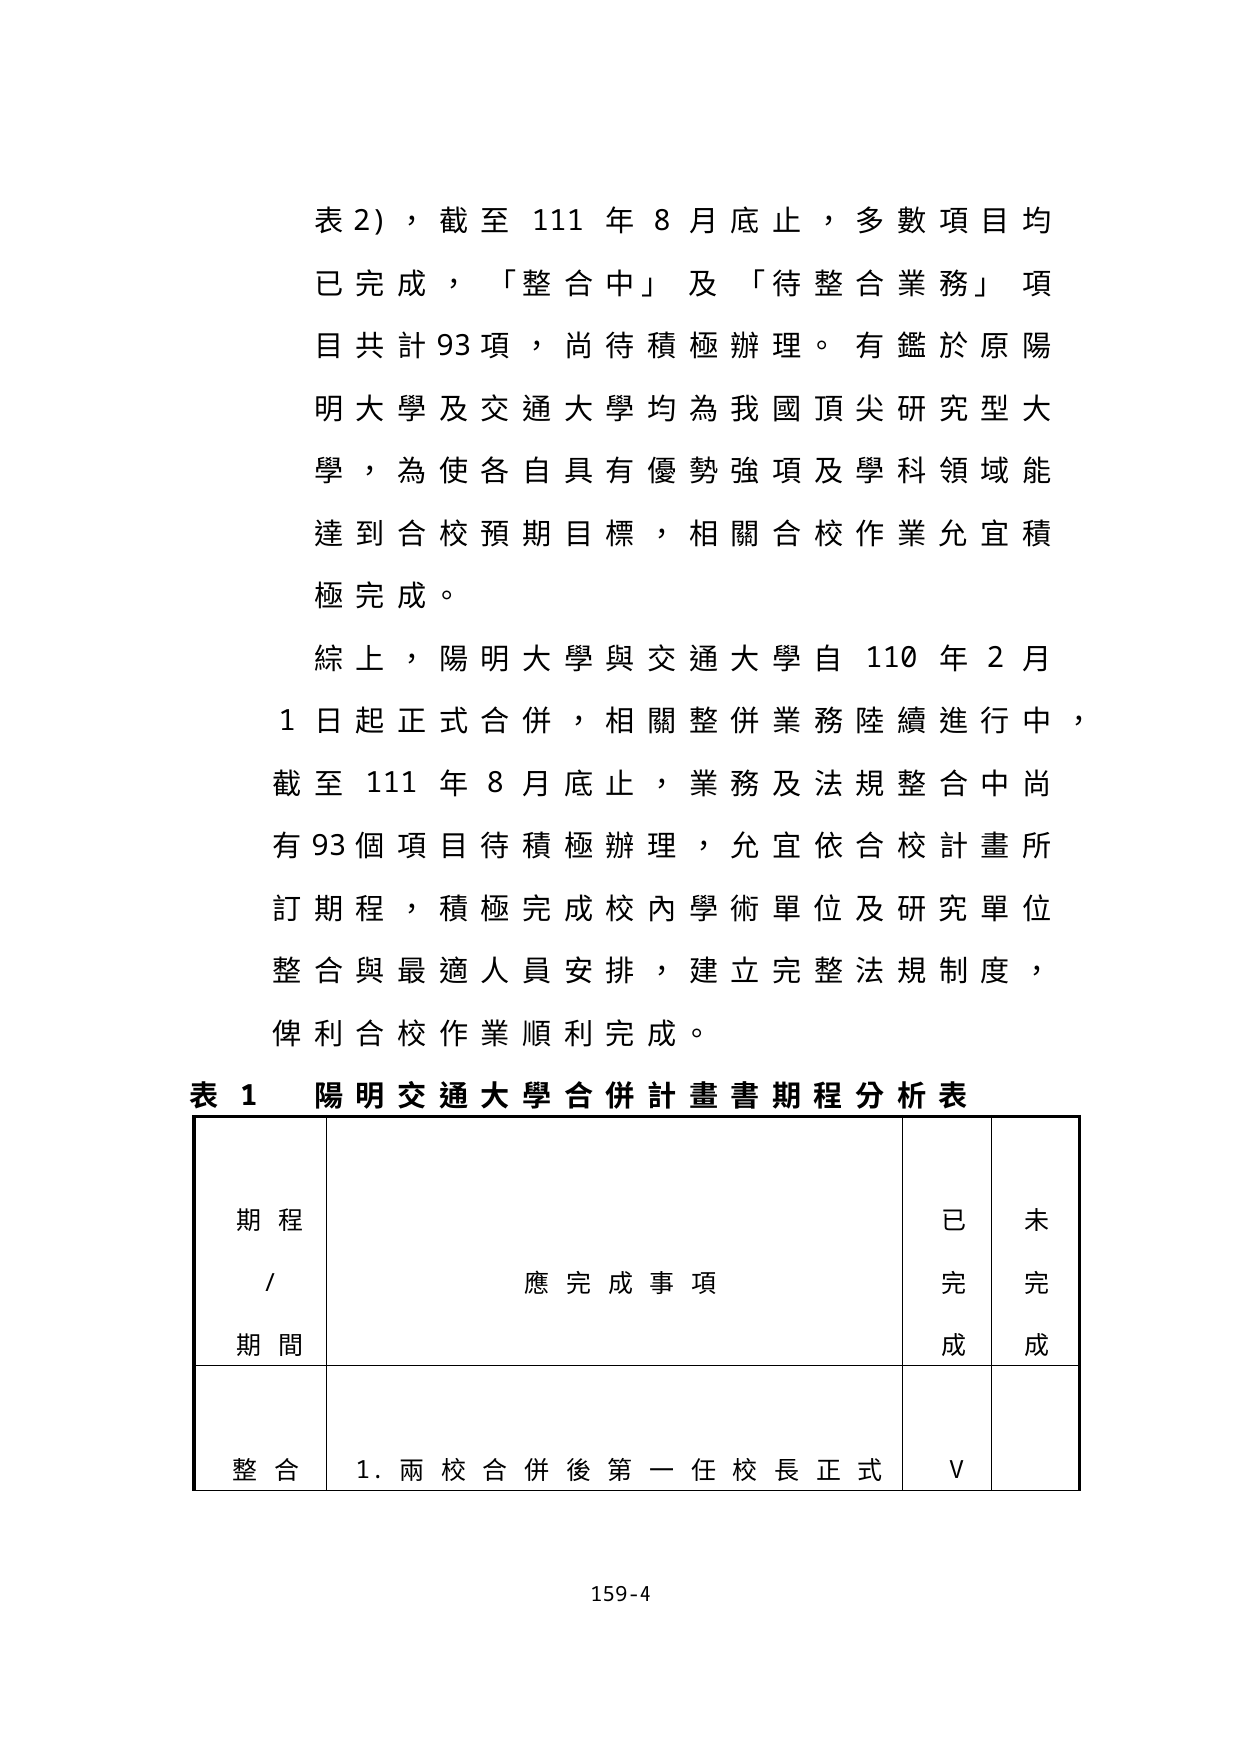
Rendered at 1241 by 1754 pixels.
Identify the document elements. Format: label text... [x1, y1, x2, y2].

text 綜上，陽明大學與交通大學自110年2月1日起正式合併，相關整併業務陸續進行中，截至111年8月底止，業務及法規整合中尚有93個項目待積極辦理，允宜依合校計畫所訂期程，積極完成校內學術單位及研究單位整合與最適人員安排，建立完整法規制度，俾利合校作業順利完成。 [242, 615, 1058, 1052]
text 表1 陽明交通大學合併計畫書期程分析表 [183, 1052, 1058, 1115]
table_header 已完成 [903, 1118, 991, 1365]
table_cell 1.兩校合併後第一任校長正式 [327, 1366, 902, 1490]
table_header 期程/ 期間 [196, 1118, 326, 1365]
table_header 未完成 [992, 1118, 1078, 1365]
table_header 應完成事項 [327, 1118, 902, 1365]
table_cell V [903, 1366, 991, 1490]
table_cell 整合 [196, 1366, 326, 1490]
table_cell [992, 1366, 1078, 1490]
text 表2)，截至111年8月底止，多數項目均已完成，「整合中」及「待整合業務」項目共計93項，尚待積極辦理。有鑑於原陽明大學及交通大學均為我國頂尖研究型大學，為使各自具有優勢強項及學科領域能達到合校預期目標，相關合校作業允宜積極完成。 [271, 177, 1058, 615]
